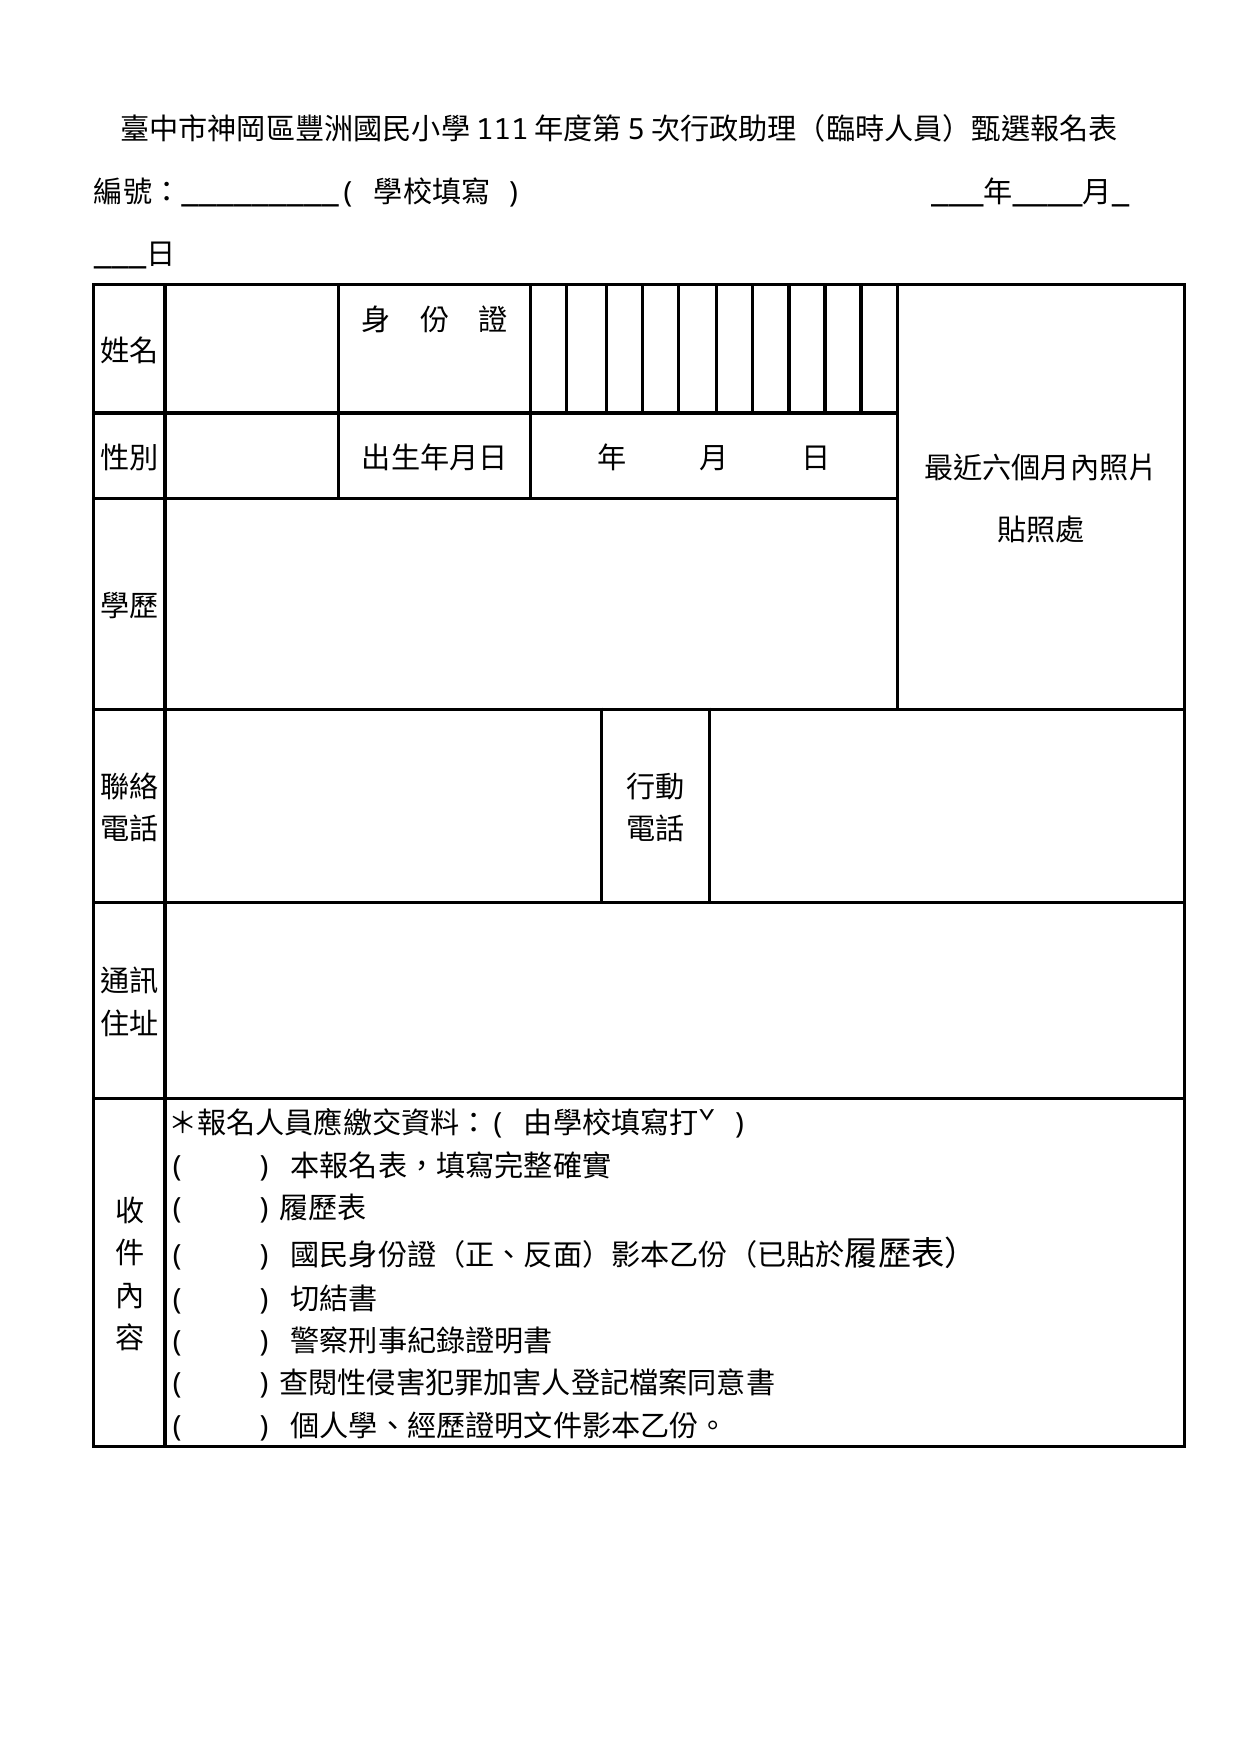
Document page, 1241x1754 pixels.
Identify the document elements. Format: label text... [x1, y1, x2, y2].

table_header [608, 286, 641, 411]
table_header [167, 286, 337, 411]
table_header [568, 286, 605, 411]
table_header [791, 286, 823, 411]
table_header [644, 286, 677, 411]
table_header 最近六個月內照片 貼照處 [899, 286, 1183, 707]
table_cell 聯絡 電話 [95, 711, 163, 901]
table_cell [167, 500, 896, 707]
table_cell [167, 711, 600, 901]
table_header [863, 286, 896, 411]
table_cell [167, 904, 1183, 1097]
text 臺中市神岡區豐洲國民小學111年度第5次行政助理（臨時人員）甄選報名表 [94, 96, 1144, 158]
table_cell ＊報名人員應繳交資料：( 由學校填寫打ˇ ) ( ) 本報名表，填寫完整確實 ( ) 履歷表 ( ) 國民身份證（正、反面）影本乙份（已貼於履歷表） ( ) 切結書 ( ) 警察刑事紀錄證明書 ( ) 查閱性侵害犯罪加害人登記檔案同意書 ( ) 個人學、經歷證明文件影本乙份。 [167, 1100, 1183, 1445]
table_header 姓名 [95, 286, 163, 411]
table_cell 行動 電話 [603, 711, 708, 901]
table_header 身 份 證 [340, 286, 529, 411]
table_cell 學歷 [95, 500, 163, 707]
table_cell 通訊 住址 [95, 904, 163, 1097]
table_header [718, 286, 751, 411]
table_header [827, 286, 859, 411]
table_header [680, 286, 715, 411]
table_cell 出生年月日 [340, 415, 529, 497]
table_cell 年 月 日 [532, 415, 896, 497]
table_header [754, 286, 787, 411]
table_cell 收 件 內 容 [95, 1100, 163, 1445]
table_cell [167, 415, 337, 497]
table_cell [711, 711, 1183, 901]
text 編號：_________( 學校填寫 ) ___年____月____日 [94, 158, 1144, 283]
table_cell 性別 [95, 415, 163, 497]
table_header [532, 286, 565, 411]
